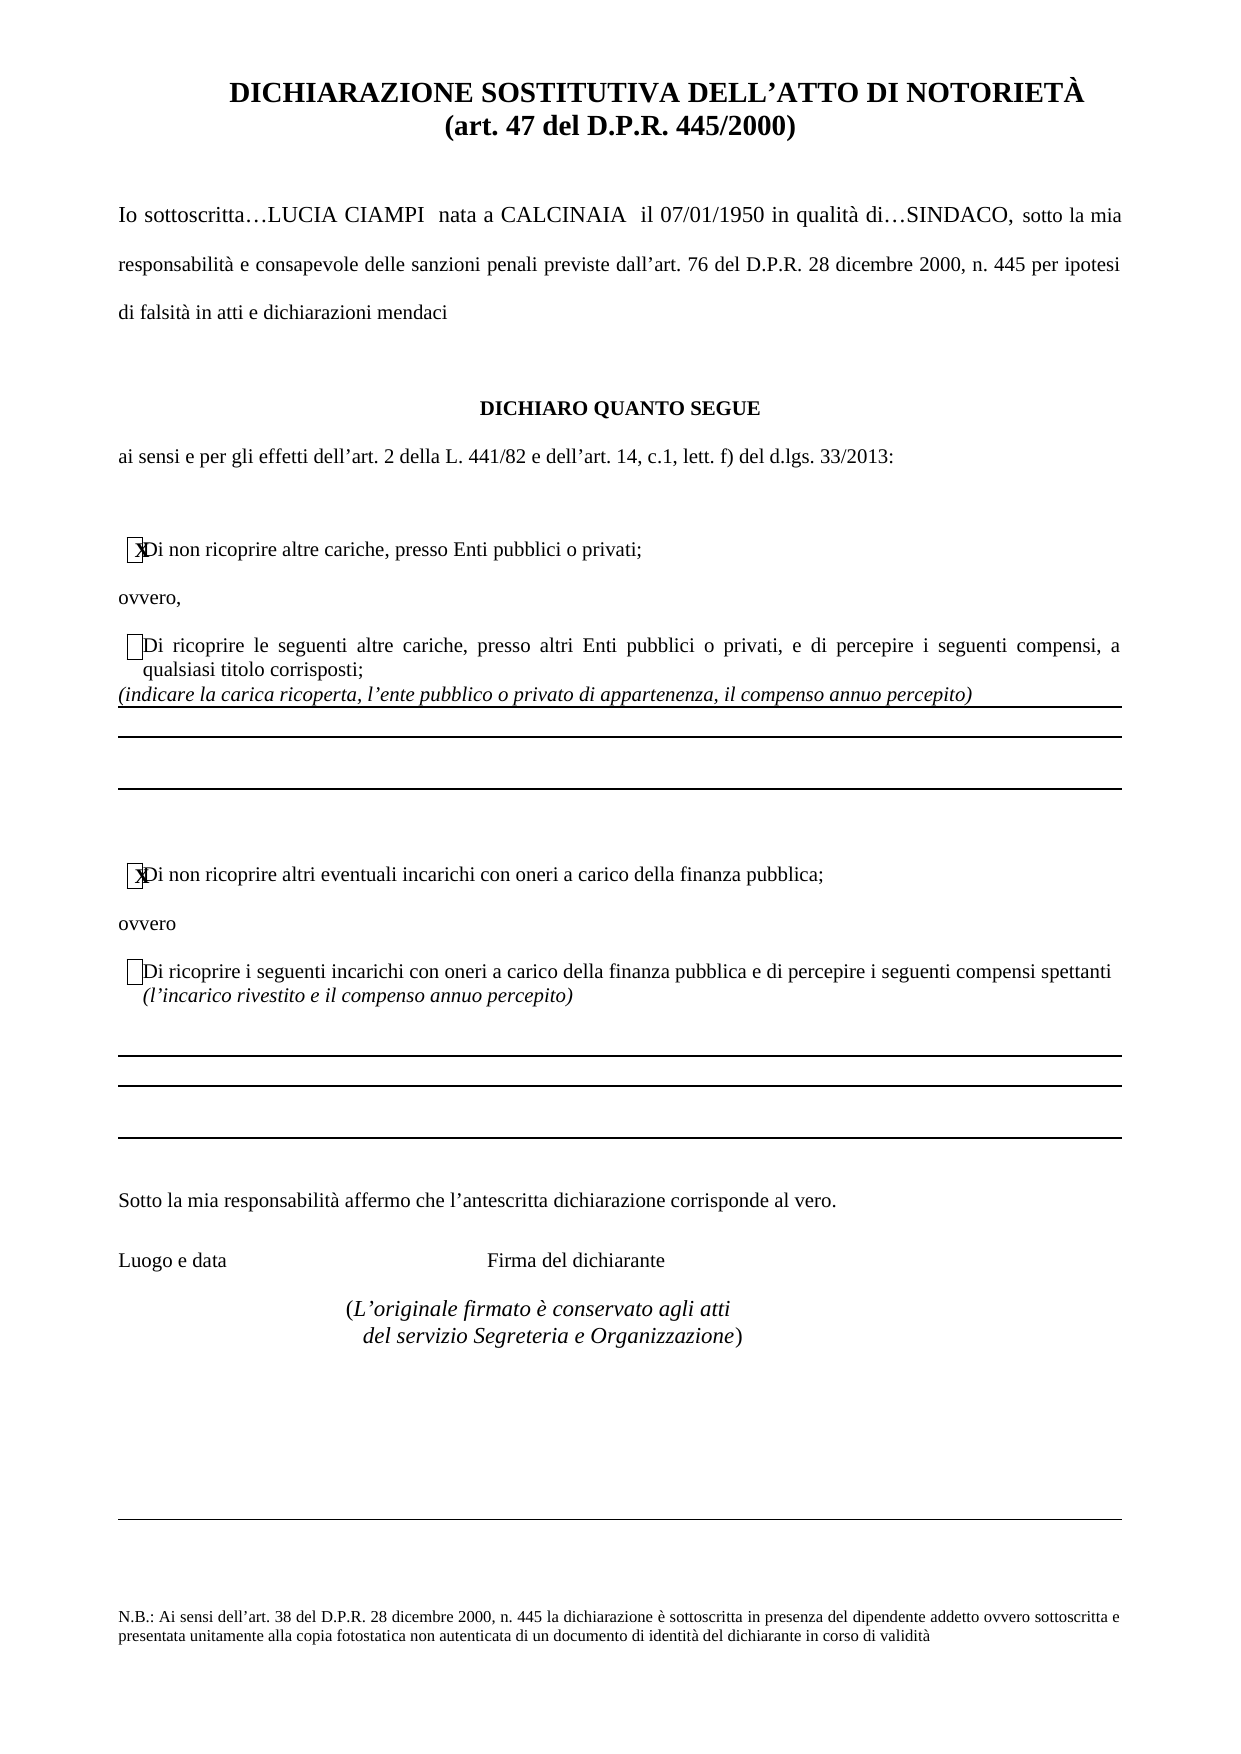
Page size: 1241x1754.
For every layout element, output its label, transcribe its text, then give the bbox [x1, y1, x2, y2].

table_header X [128, 538, 142, 562]
text ovvero [118, 911, 1122, 934]
text DICHIARAZIONE SOSTITUTIVA DELL’ATTO DI NOTORIETÀ [118, 75, 1122, 108]
text Di non ricoprire altri eventuali incarichi con oneri a carico della finanza pubblica; [143, 862, 1122, 886]
subtitle DICHIARO QUANTO SEGUE [118, 396, 1122, 420]
table_header X [128, 864, 142, 888]
text Di non ricoprire altre cariche, presso Enti pubblici o privati; [143, 537, 1122, 561]
text (indicare la carica ricoperta, l’ente pubblico o privato di appartenenza, il compenso annuo percepito) [118, 681, 1122, 706]
text del servizio Segreteria e Organizzazione) [118, 1322, 1122, 1348]
text (L’originale firmato è conservato agli atti [118, 1293, 1122, 1322]
text ai sensi e per gli effetti dell’art. 2 della L. 441/82 e dell’art. 14, c.1, lett. f) del d.lgs. 33/2013: [118, 444, 1122, 468]
text Io sottoscritta…LUCIA CIAMPI nata a CALCINAIA il 07/01/1950 in qualità di…SINDACO, sotto la mia responsabilità e consapevole delle sanzioni penali previste dall’art. 76 del D.P.R. 28 dicembre 2000, n. 445 per ipotesi di falsità in atti e dichiarazioni mendaci [118, 201, 1122, 324]
text (art. 47 del D.P.R. 445/2000) [118, 108, 1122, 142]
text Di ricoprire i seguenti incarichi con oneri a carico della finanza pubblica e di percepire i seguenti compensi spettanti [143, 959, 1122, 983]
text Di ricoprire le seguenti altre cariche, presso altri Enti pubblici o privati, e di percepire i seguenti compensi, a qualsiasi titolo corrisposti; [118, 633, 1122, 681]
table_header [128, 960, 142, 984]
text ovvero, [118, 585, 1122, 609]
text Luogo e data Firma del dichiarante [118, 1248, 1122, 1272]
table_header [128, 635, 142, 658]
text (l’incarico rivestito e il compenso annuo percepito) [118, 983, 1122, 1007]
text N.B.: Ai sensi dell’art. 38 del D.P.R. 28 dicembre 2000, n. 445 la dichiarazione è sottoscritta in presenza del dipendente addetto ovvero sottoscritta e presentata unitamente alla copia fotostatica non autenticata di un documento di identità del dichiarante in corso di validità [118, 1606, 1122, 1645]
text Sotto la mia responsabilità affermo che l’antescritta dichiarazione corrisponde al vero. [118, 1188, 1122, 1212]
